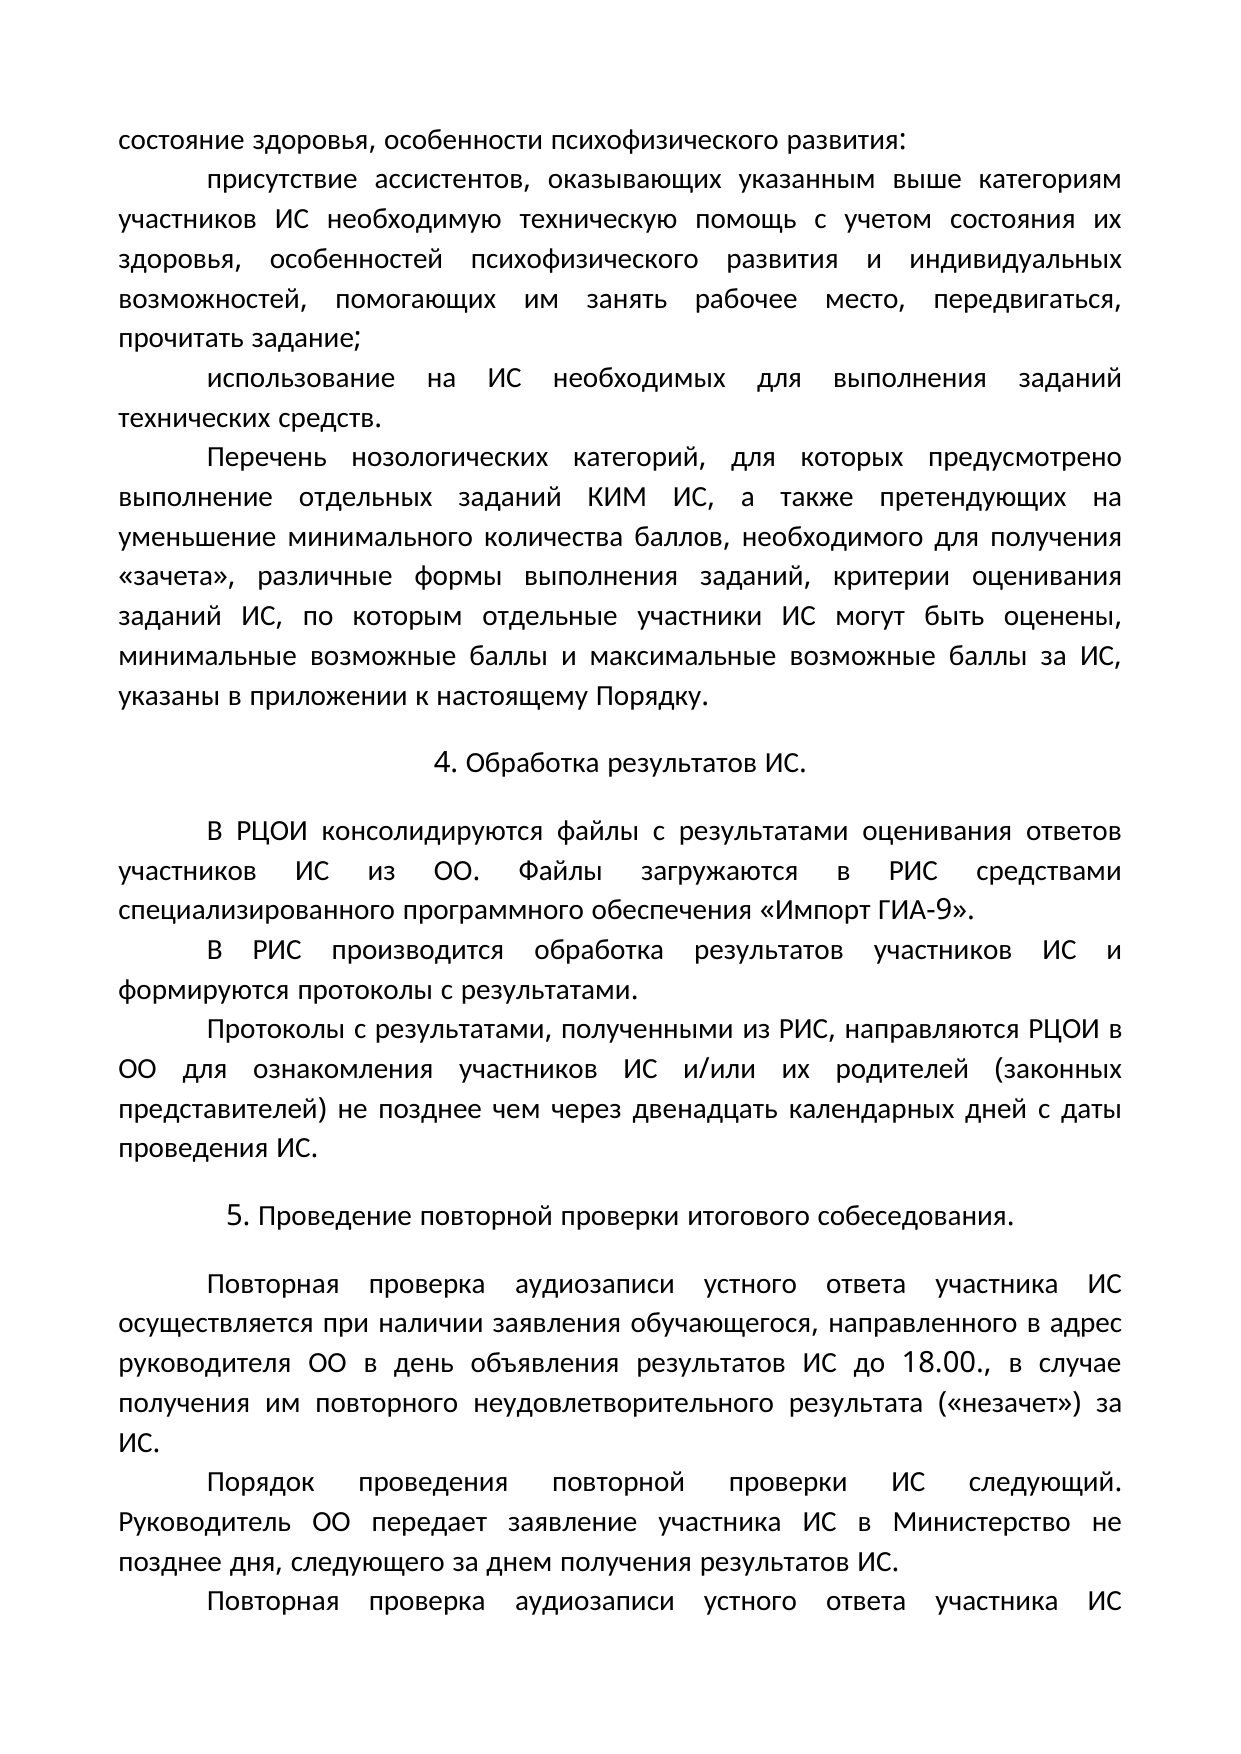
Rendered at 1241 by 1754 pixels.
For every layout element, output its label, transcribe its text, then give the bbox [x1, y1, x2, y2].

text присутствие ассистентов, оказывающих указанным выше категориям участников ИС необходимую техническую помощь с учетом состояния их здоровья, особенностей психофизического развития и индивидуальных возможностей, помогающих им занять рабочее место, передвигаться, прочитать задание; [118, 158, 1122, 356]
text Повторная проверка аудиозаписи устного ответа участника ИС [118, 1579, 1122, 1619]
text использование на ИС необходимых для выполнения заданий технических средств. [118, 356, 1122, 436]
text Порядок проведения повторной проверки ИС следующий. Руководитель ОО передает заявление участника ИС в Министерство не позднее дня, следующего за днем получения результатов ИС. [118, 1461, 1122, 1579]
text Перечень нозологических категорий, для которых предусмотрено выполнение отдельных заданий КИМ ИС, а также претендующих на уменьшение минимального количества баллов, необходимого для получения «зачета», различные формы выполнения заданий, критерии оценивания заданий ИС, по которым отдельные участники ИС могут быть оценены, минимальные возможные баллы и максимальные возможные баллы за ИС, указаны в приложении к настоящему Порядку. [118, 436, 1122, 713]
text Повторная проверка аудиозаписи устного ответа участника ИС осуществляется при наличии заявления обучающегося, направленного в адрес руководителя ОО в день объявления результатов ИС до 18.00., в случае получения им повторного неудовлетворительного результата («незачет») за ИС. [118, 1262, 1122, 1461]
text Протоколы с результатами, полученными из РИС, направляются РЦОИ в ОО для ознакомления участников ИС и/или их родителей (законных представителей) не позднее чем через двенадцать календарных дней с даты проведения ИС. [118, 1008, 1122, 1166]
text В РЦОИ консолидируются файлы с результатами оценивания ответов участников ИС из ОО. Файлы загружаются в РИС средствами специализированного программного обеспечения «Импорт ГИА-9». [118, 809, 1122, 928]
text 4. Обработка результатов ИС. [118, 741, 1122, 781]
text 5. Проведение повторной проверки итогового собеседования. [118, 1194, 1122, 1234]
text состояние здоровья, особенности психофизического развития: [118, 118, 1122, 158]
text В РИС производится обработка результатов участников ИС и формируются протоколы с результатами. [118, 928, 1122, 1008]
